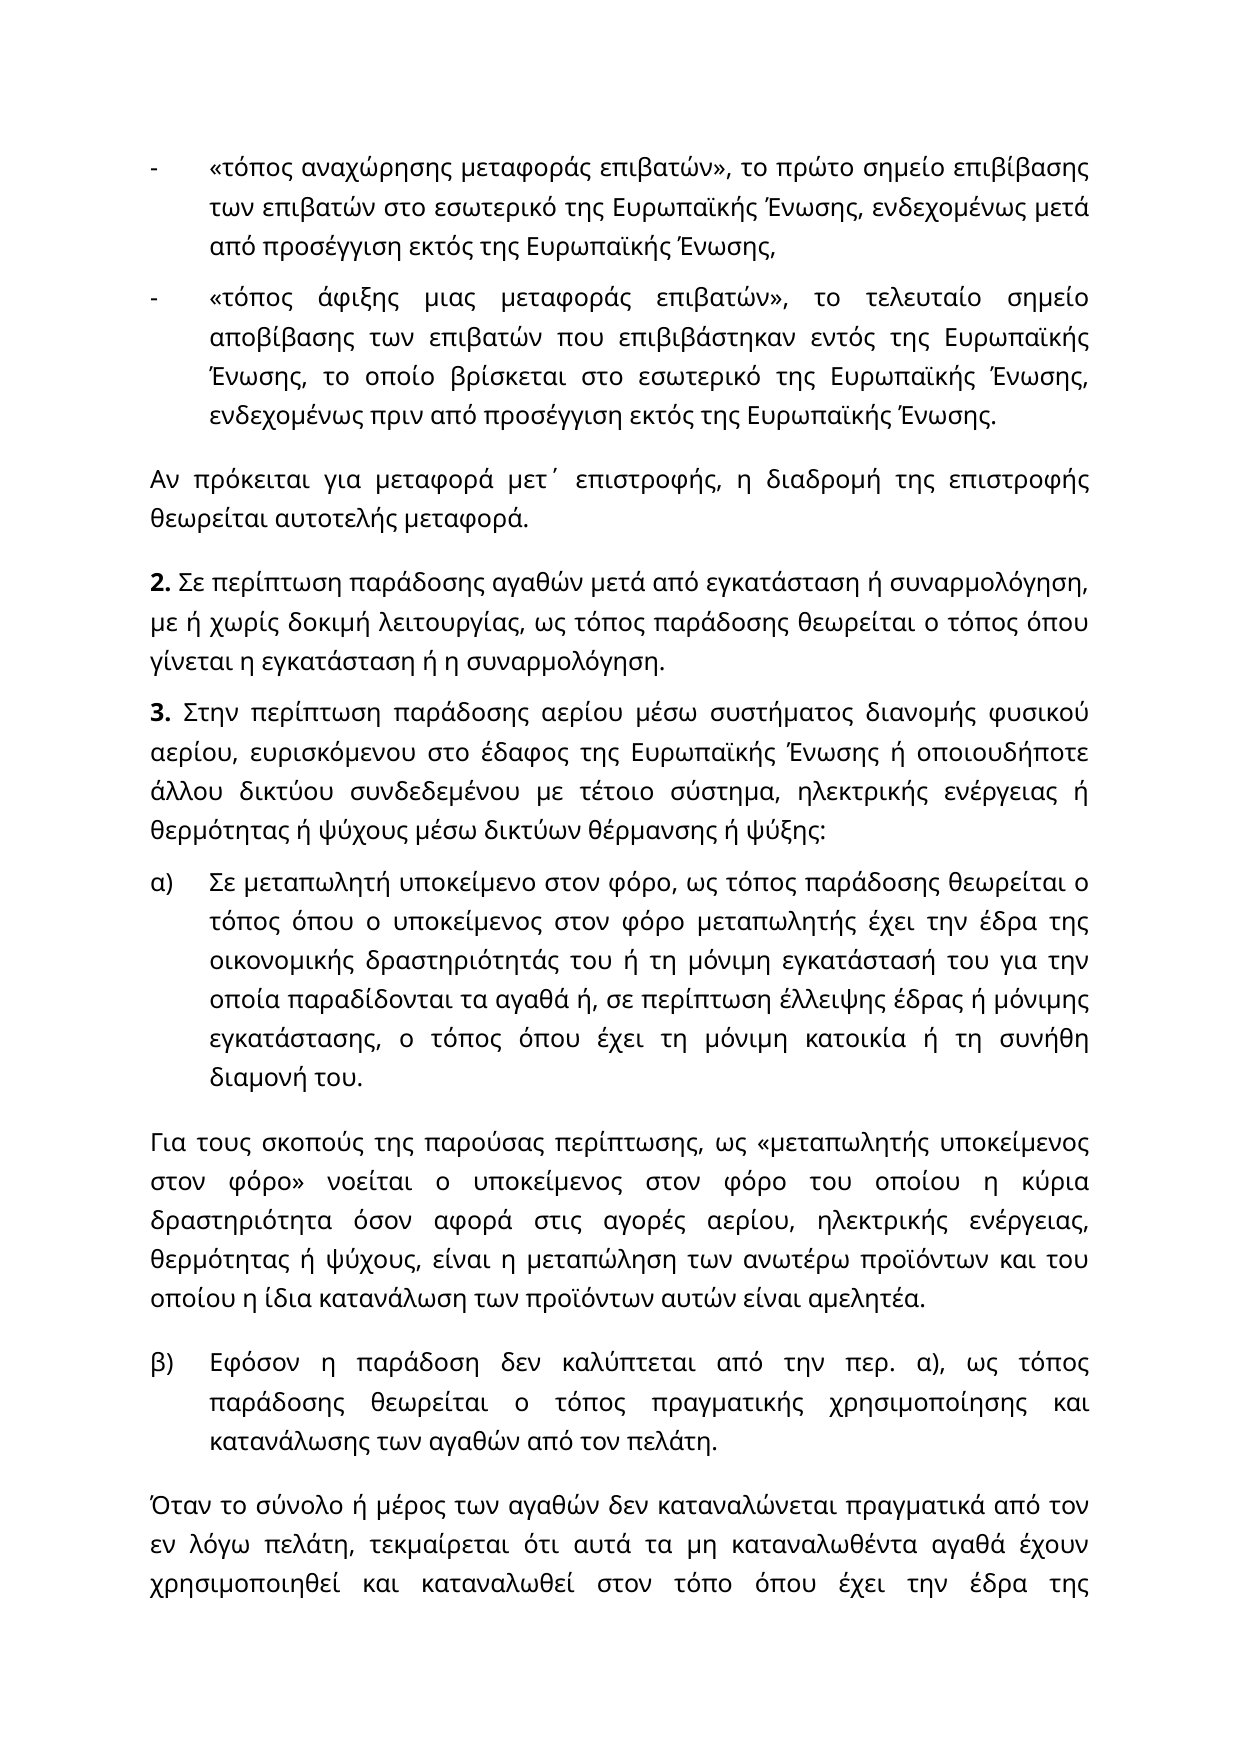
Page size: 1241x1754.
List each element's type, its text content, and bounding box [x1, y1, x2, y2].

text Αν πρόκειται για μεταφορά μετ΄ επιστροφής, η διαδρομή της επιστροφής θεωρείται αυτοτελής μεταφορά. [150, 462, 1090, 535]
list - «τόπος άφιξης μιας μεταφοράς επιβατών», το τελευταίο σημείο αποβίβασης των επιβατών που επιβιβάστηκαν εντός της Ευρωπαϊκής Ένωσης, το οποίο βρίσκεται στο εσωτερικό της Ευρωπαϊκής Ένωσης, ενδεχομένως πριν από προσέγγιση εκτός της Ευρωπαϊκής Ένωσης. [150, 280, 1090, 432]
text 3. Στην περίπτωση παράδοσης αερίου μέσω συστήματος διανομής φυσικού αερίου, ευρισκόμενου στο έδαφος της Ευρωπαϊκής Ένωσης ή οποιουδήποτε άλλου δικτύου συνδεδεμένου με τέτοιο σύστημα, ηλεκτρικής ενέργειας ή θερμότητας ή ψύχους μέσω δικτύων θέρμανσης ή ψύξης: [150, 695, 1090, 847]
text Για τους σκοπούς της παρούσας περίπτωσης, ως «μεταπωλητής υποκείμενος στον φόρο» νοείται ο υποκείμενος στον φόρο του οποίου η κύρια δραστηριότητα όσον αφορά στις αγορές αερίου, ηλεκτρικής ενέργειας, θερμότητας ή ψύχους, είναι η μεταπώληση των ανωτέρω προϊόντων και του οποίου η ίδια κατανάλωση των προϊόντων αυτών είναι αμελητέα. [150, 1124, 1090, 1315]
list α) Σε μεταπωλητή υποκείμενο στον φόρο, ως τόπος παράδοσης θεωρείται ο τόπος όπου ο υποκείμενος στον φόρο μεταπωλητής έχει την έδρα της οικονομικής δραστηριότητάς του ή τη μόνιμη εγκατάστασή του για την οποία παραδίδονται τα αγαθά ή, σε περίπτωση έλλειψης έδρας ή μόνιμης εγκατάστασης, ο τόπος όπου έχει τη μόνιμη κατοικία ή τη συνήθη διαμονή του. [150, 864, 1090, 1094]
list - «τόπος αναχώρησης μεταφοράς επιβατών», το πρώτο σημείο επιβίβασης των επιβατών στο εσωτερικό της Ευρωπαϊκής Ένωσης, ενδεχομένως μετά από προσέγγιση εκτός της Ευρωπαϊκής Ένωσης, [150, 150, 1090, 262]
text Όταν το σύνολο ή μέρος των αγαθών δεν καταναλώνεται πραγματικά από τον εν λόγω πελάτη, τεκμαίρεται ότι αυτά τα μη καταναλωθέντα αγαθά έχουν χρησιμοποιηθεί και καταναλωθεί στον τόπο όπου έχει την έδρα της [150, 1487, 1090, 1600]
list β) Εφόσον η παράδοση δεν καλύπτεται από την περ. α), ως τόπος παράδοσης θεωρείται ο τόπος πραγματικής χρησιμοποίησης και κατανάλωσης των αγαθών από τον πελάτη. [150, 1345, 1090, 1457]
text 2. Σε περίπτωση παράδοσης αγαθών μετά από εγκατάσταση ή συναρμολόγηση, με ή χωρίς δοκιμή λειτουργίας, ως τόπος παράδοσης θεωρείται ο τόπος όπου γίνεται η εγκατάσταση ή η συναρμολόγηση. [150, 565, 1090, 677]
